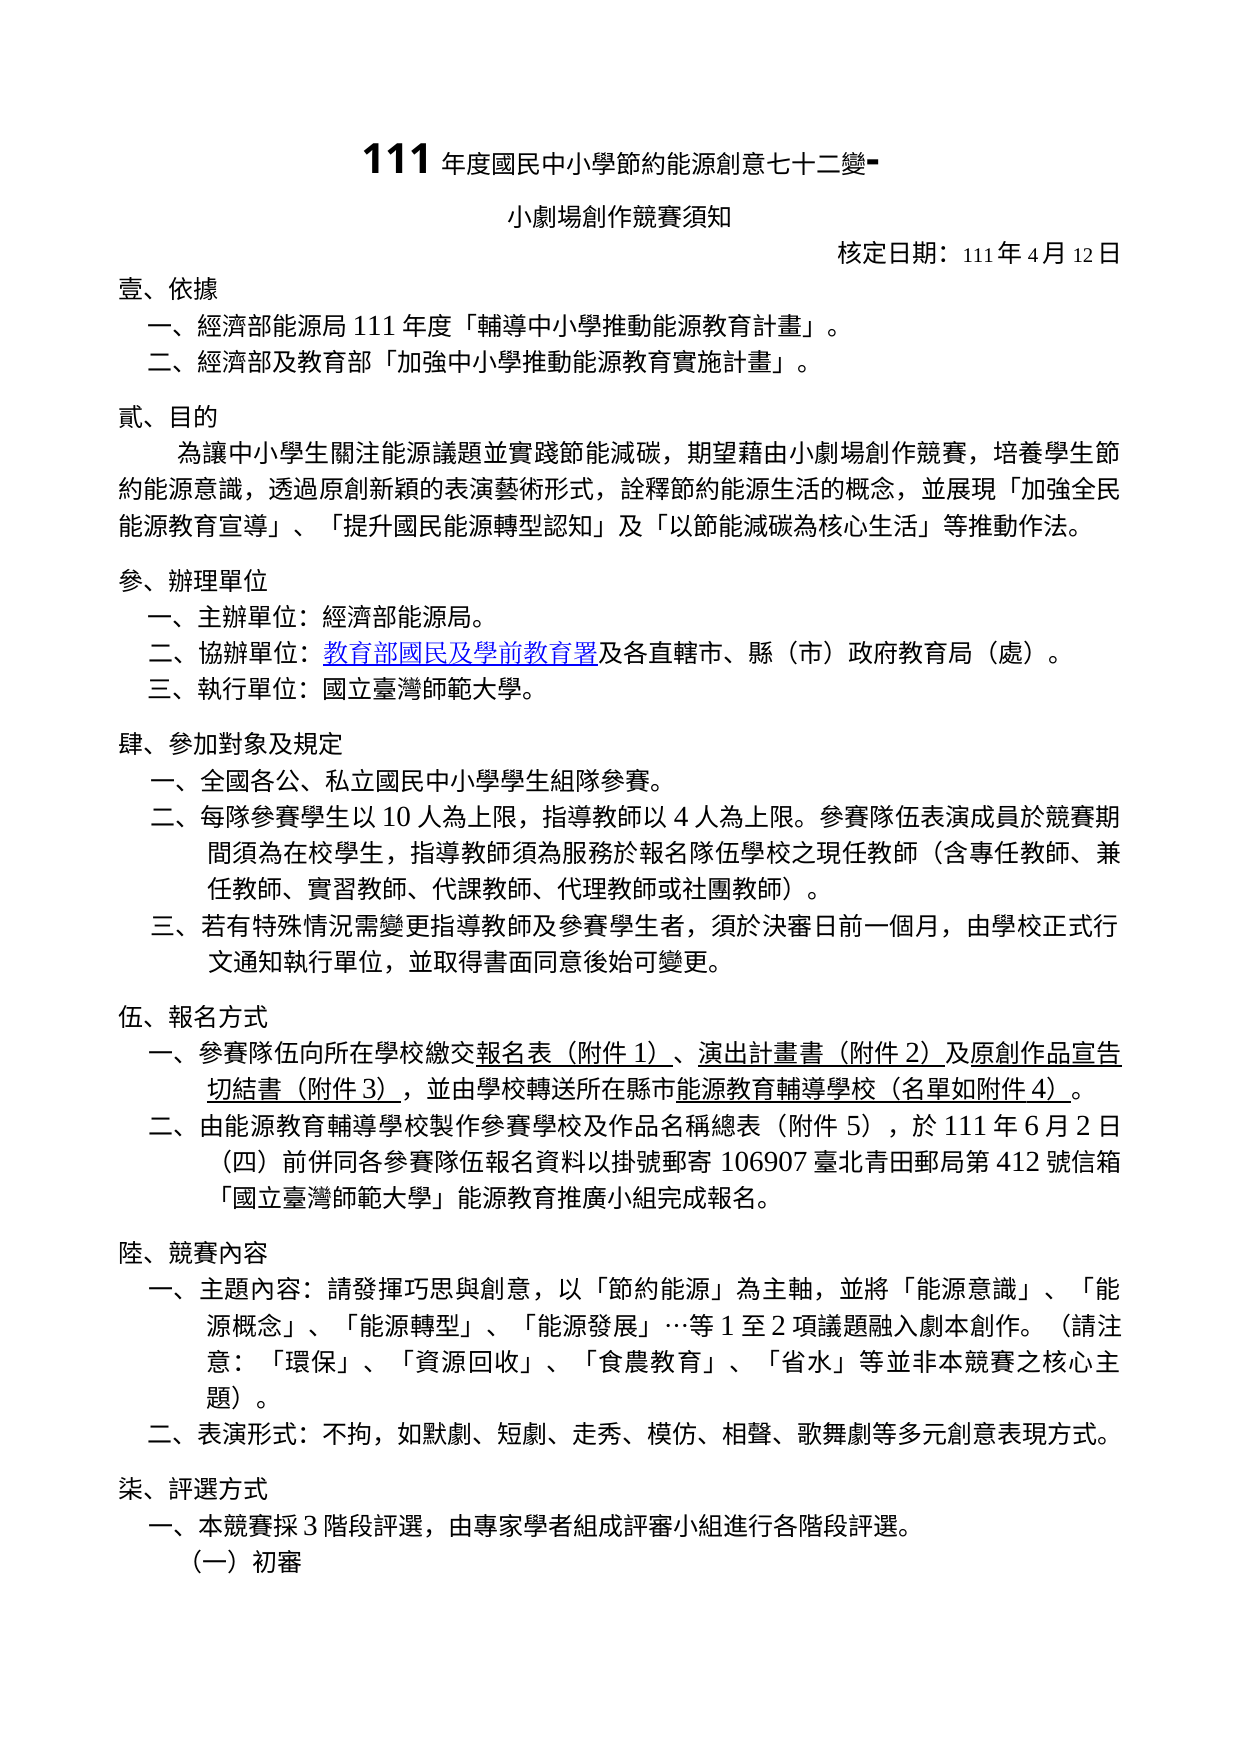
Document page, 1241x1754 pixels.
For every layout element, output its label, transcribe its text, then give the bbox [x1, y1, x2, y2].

text 貳、目的 [118, 397, 1122, 434]
text 柒、評選方式 [118, 1470, 1122, 1506]
text 壹、依據 [118, 270, 1122, 306]
text 二、協辦單位：教育部國民及學前教育署及各直轄市、縣（市）政府教育局（處）。 [148, 634, 1122, 670]
text 三、若有特殊情況需變更指導教師及參賽學生者，須於決審日前一個月，由學校正式行文通知執行單位，並取得書面同意後始可變更。 [150, 906, 1122, 979]
text 參、辦理單位 [118, 561, 1122, 597]
text 111年度國民中小學節約能源創意七十二變- [118, 129, 1122, 186]
text 肆、參加對象及規定 [118, 725, 1122, 761]
text 小劇場創作競賽須知 [118, 197, 1122, 234]
text 一、本競賽採3階段評選，由專家學者組成評審小組進行各階段評選。 [148, 1506, 1122, 1542]
text 二、經濟部及教育部「加強中小學推動能源教育實施計畫」。 [147, 342, 1122, 379]
text 一、全國各公、私立國民中小學學生組隊參賽。 [150, 761, 1122, 797]
text 為讓中小學生關注能源議題並實踐節能減碳，期望藉由小劇場創作競賽，培養學生節約能源意識，透過原創新穎的表演藝術形式，詮釋節約能源生活的概念，並展現「加強全民能源教育宣導」、「提升國民能源轉型認知」及「以節能減碳為核心生活」等推動作法。 [118, 434, 1122, 542]
text 二、每隊參賽學生以10人為上限，指導教師以4人為上限。參賽隊伍表演成員於競賽期間須為在校學生，指導教師須為服務於報名隊伍學校之現任教師（含專任教師、兼任教師、實習教師、代課教師、代理教師或社團教師）。 [150, 797, 1122, 906]
text 一、主辦單位：經濟部能源局。 [147, 597, 1122, 634]
text 二、由能源教育輔導學校製作參賽學校及作品名稱總表（附件5），於111年6月2日（四）前併同各參賽隊伍報名資料以掛號郵寄106907臺北青田郵局第412號信箱「國立臺灣師範大學」能源教育推廣小組完成報名。 [148, 1106, 1122, 1215]
text 核定日期：111年4月12日 [118, 234, 1122, 270]
text 三、執行單位：國立臺灣師範大學。 [147, 670, 1122, 706]
text 陸、競賽內容 [118, 1234, 1122, 1270]
text 一、經濟部能源局111年度「輔導中小學推動能源教育計畫」。 [147, 306, 1122, 342]
text 伍、報名方式 [118, 997, 1122, 1034]
text （一）初審 [177, 1542, 1122, 1579]
text 二、表演形式：不拘，如默劇、短劇、走秀、模仿、相聲、歌舞劇等多元創意表現方式。 [148, 1415, 1122, 1451]
text 一、參賽隊伍向所在學校繳交報名表（附件1）、演出計畫書（附件2）及原創作品宣告切結書（附件3），並由學校轉送所在縣市能源教育輔導學校（名單如附件4）。 [148, 1034, 1122, 1106]
text 一、主題內容：請發揮巧思與創意，以「節約能源」為主軸，並將「能源意識」、「能源概念」、「能源轉型」、「能源發展」…等1至2項議題融入劇本創作。（請注意：「環保」、「資源回收」、「食農教育」、「省水」等並非本競賽之核心主題）。 [148, 1270, 1122, 1415]
